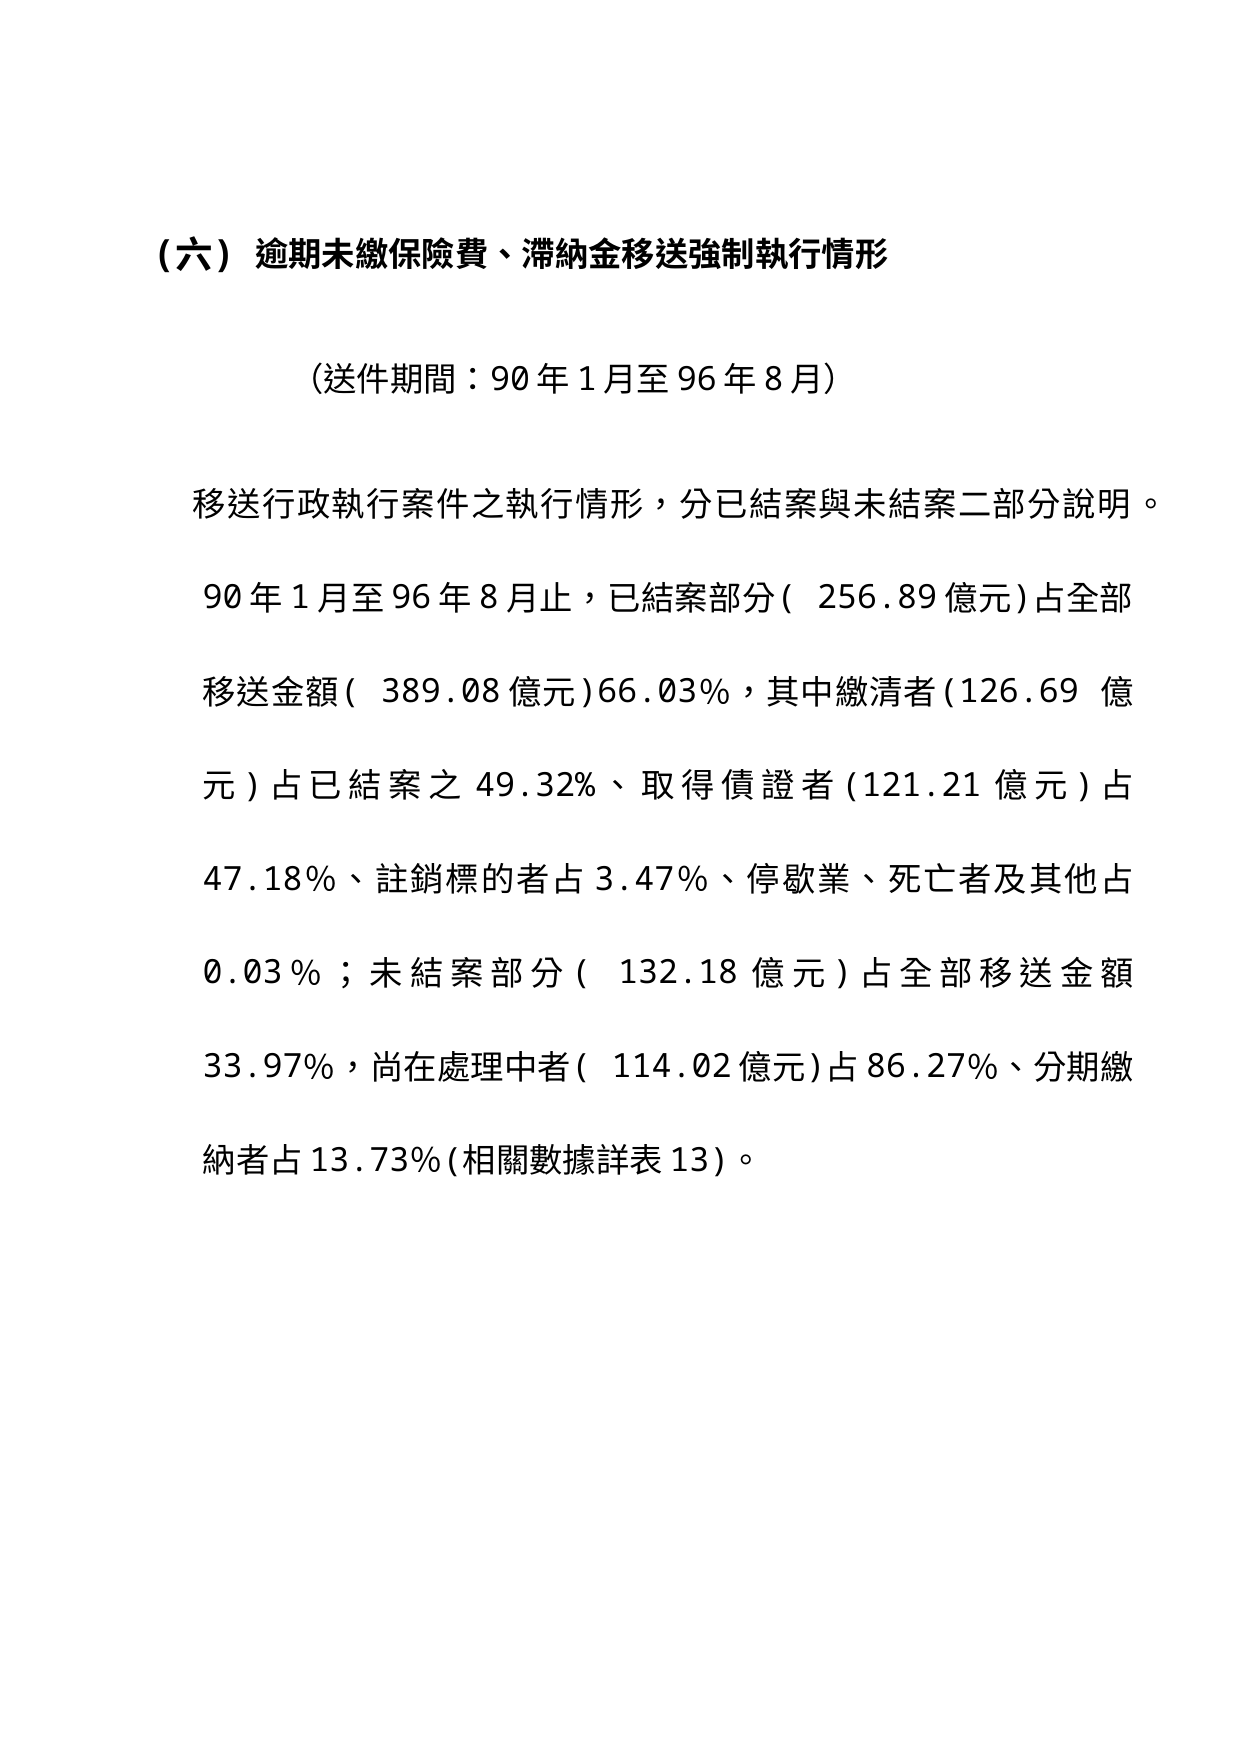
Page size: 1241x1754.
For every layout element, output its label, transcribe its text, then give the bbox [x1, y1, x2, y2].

text (六) 逾期未繳保險費、滯納金移送強制執行情形 [130, 210, 1144, 273]
text 移送行政執行案件之執行情形，分已結案與未結案二部分說明。90年1月至96年8月止，已結案部分( 256.89億元)占全部移送金額( 389.08億元)66.03％，其中繳清者(126.69 億元)占已結案之49.32%、取得債證者(121.21億元)占47.18％、註銷標的者占3.47％、停歇業、死亡者及其他占0.03％；未結案部分( 132.18億元)占全部移送金額33.97％，尚在處理中者( 114.02億元)占86.27％、分期繳納者占13.73％(相關數據詳表13)。 [192, 460, 1134, 1179]
text （送件期間：90年1月至96年8月） [130, 335, 1144, 398]
